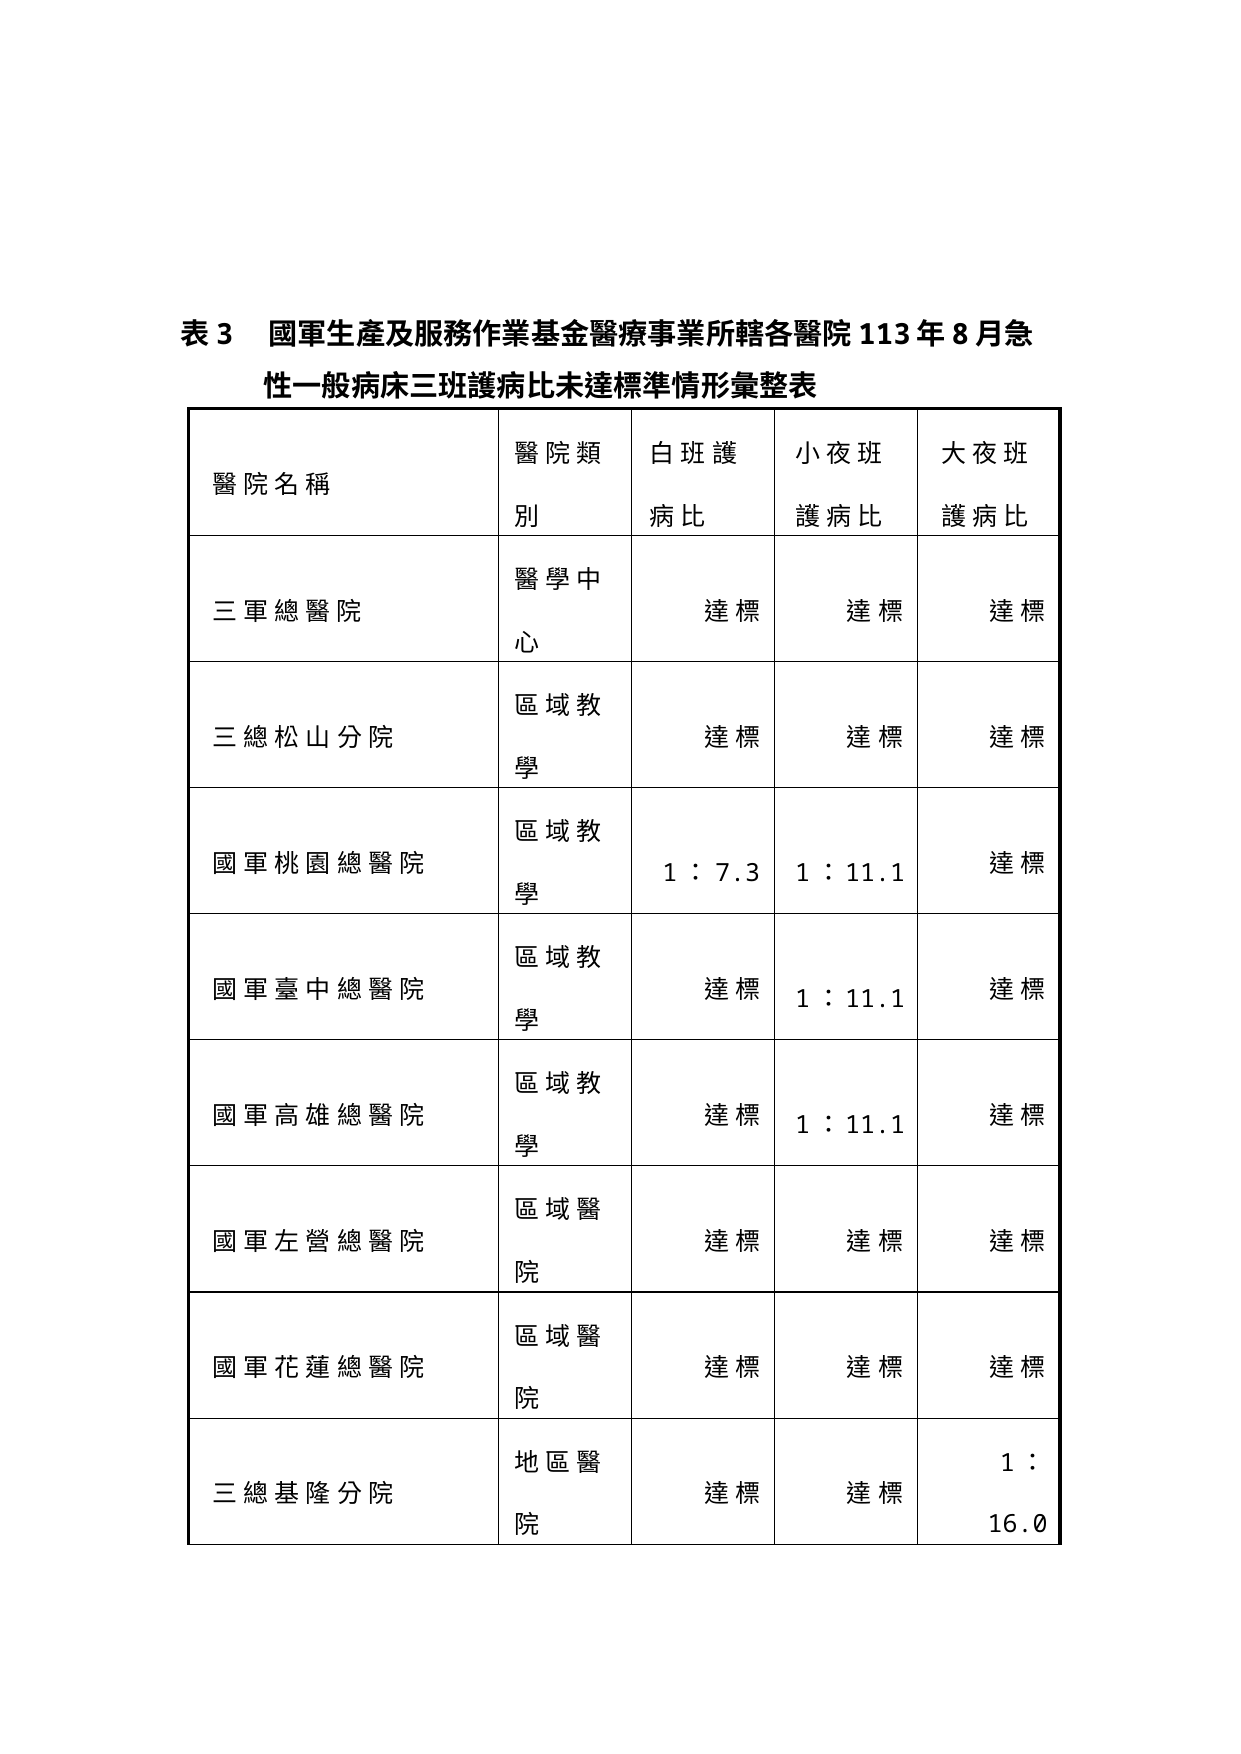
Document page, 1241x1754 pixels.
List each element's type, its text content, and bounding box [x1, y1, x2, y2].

table_cell 達標 [775, 1166, 917, 1291]
table_cell 國軍臺中總醫院 [190, 914, 498, 1039]
table_cell 區域教學 [499, 662, 631, 787]
table_cell 1：11.1 [775, 914, 917, 1039]
table_cell 達標 [918, 1166, 1058, 1291]
table_cell 國軍高雄總醫院 [190, 1040, 498, 1165]
table_cell 區域醫院 [499, 1293, 631, 1417]
text 表3 國軍生產及服務作業基金醫療事業所轄各醫院113年8月急性一般病床三班護病比未達標準情形彙整表 [181, 303, 1033, 407]
table_cell 1：16.0 [918, 1419, 1058, 1543]
table_cell 達標 [632, 1040, 774, 1165]
table_cell 三總松山分院 [190, 662, 498, 787]
table_cell 國軍桃園總醫院 [190, 788, 498, 913]
table_cell 達標 [775, 662, 917, 787]
table_cell 達標 [918, 536, 1058, 661]
table_header 大夜班護病比 [918, 410, 1058, 535]
table_header 醫院類別 [499, 410, 631, 535]
table_cell 達標 [918, 788, 1058, 913]
table_cell 區域醫院 [499, 1166, 631, 1291]
table_cell 達標 [918, 662, 1058, 787]
table_cell 達標 [632, 1419, 774, 1543]
table_cell 區域教學 [499, 788, 631, 913]
table_cell 達標 [918, 914, 1058, 1039]
table_cell 國軍左營總醫院 [190, 1166, 498, 1291]
table_cell 達標 [632, 1293, 774, 1417]
table_cell 區域教學 [499, 1040, 631, 1165]
table_header 小夜班護病比 [775, 410, 917, 535]
table_cell 1：11.1 [775, 1040, 917, 1165]
table_cell 區域教學 [499, 914, 631, 1039]
table_cell 達標 [918, 1040, 1058, 1165]
table_cell 達標 [775, 536, 917, 661]
table_cell 達標 [632, 536, 774, 661]
table_cell 三總基隆分院 [190, 1419, 498, 1543]
table_cell 達標 [775, 1419, 917, 1543]
table_cell 達標 [775, 1293, 917, 1417]
table_cell 醫學中心 [499, 536, 631, 661]
table_cell 達標 [632, 662, 774, 787]
table_cell 達標 [632, 914, 774, 1039]
table_cell 國軍花蓮總醫院 [190, 1293, 498, 1417]
table_cell 達標 [632, 1166, 774, 1291]
table_cell 達標 [918, 1293, 1058, 1417]
table_cell 三軍總醫院 [190, 536, 498, 661]
table_cell 1：7.3 [632, 788, 774, 913]
table_header 醫院名稱 [190, 410, 498, 535]
table_cell 地區醫院 [499, 1419, 631, 1543]
table_cell 1：11.1 [775, 788, 917, 913]
table_header 白班護病比 [632, 410, 774, 535]
